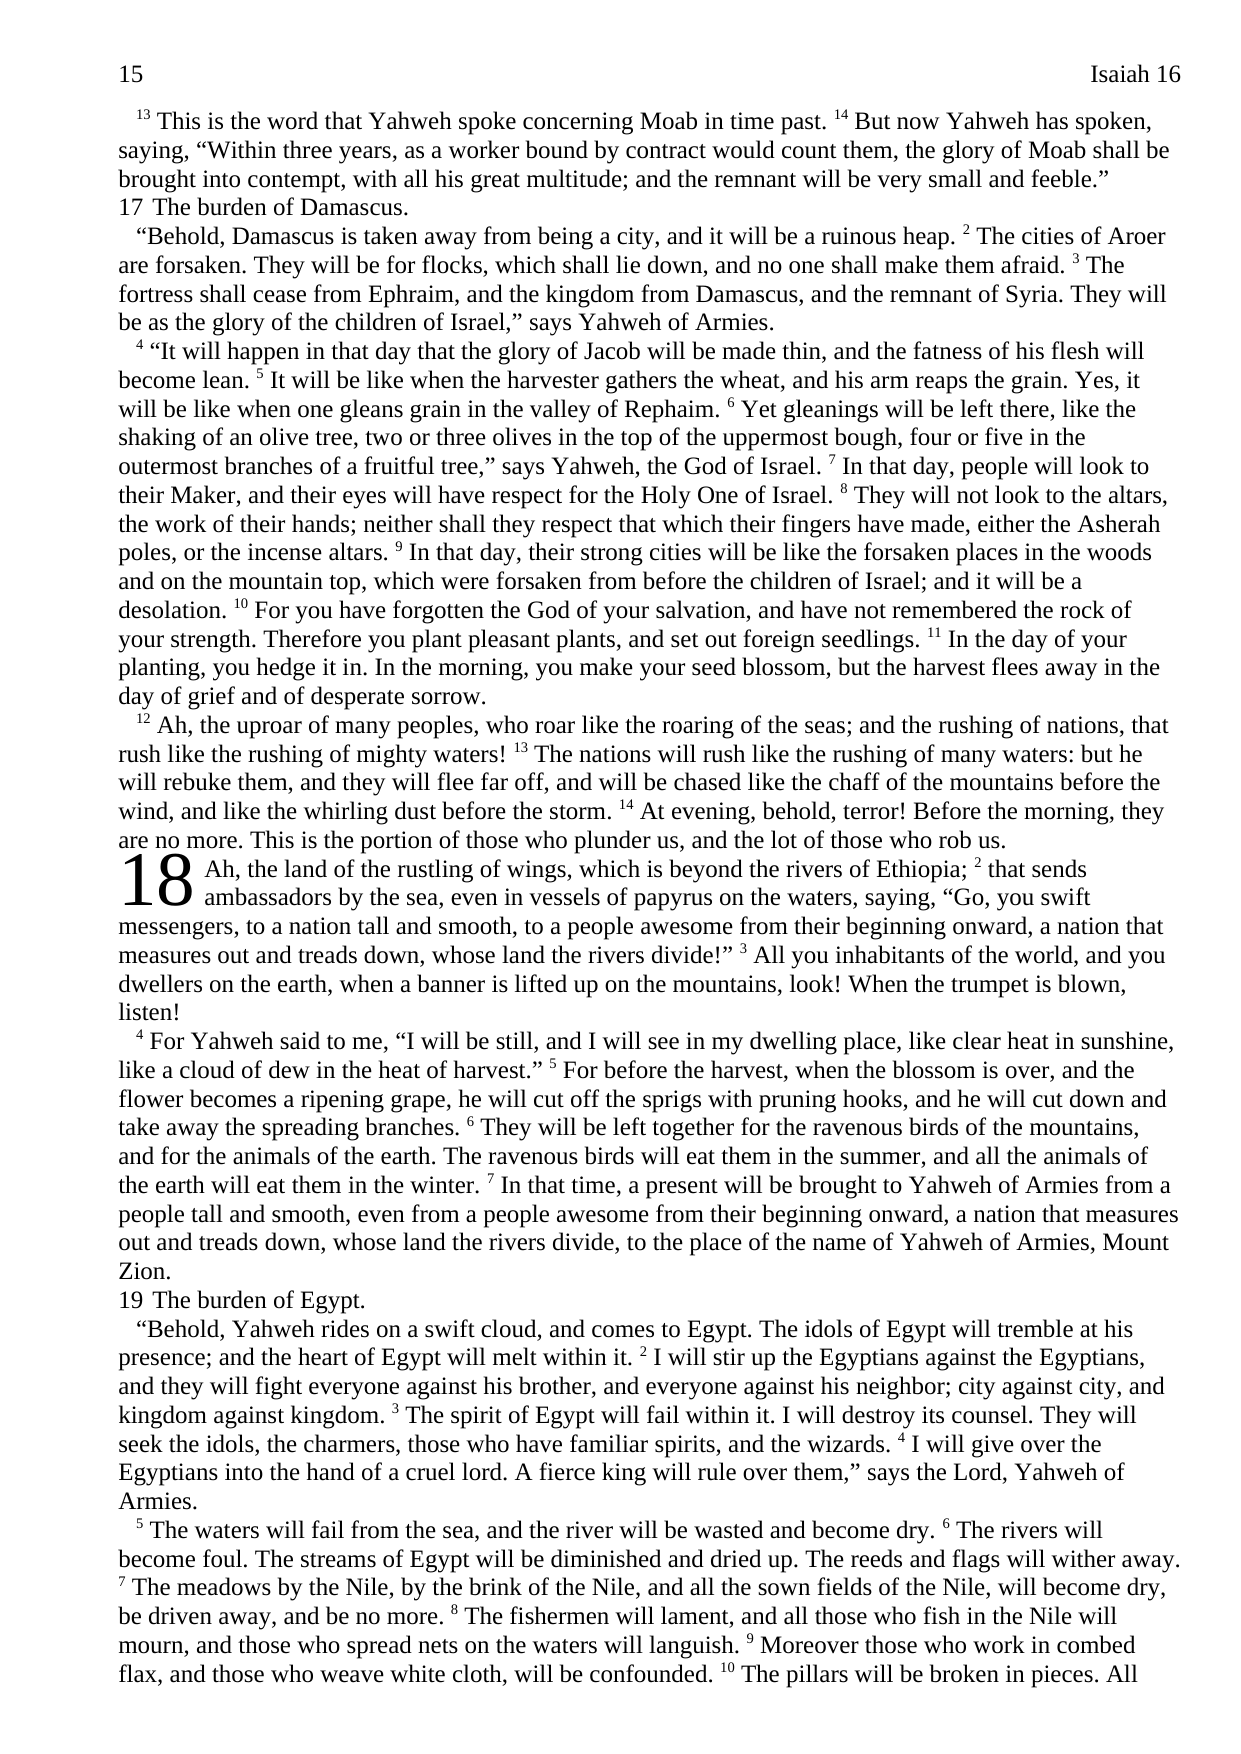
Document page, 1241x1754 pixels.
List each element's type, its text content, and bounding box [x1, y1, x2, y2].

text 12 Ah, the uproar of many peoples, who roar like the roaring of the seas; and the rushing of nations, that rush like the rushing of mighty waters! 13 The nations will rush like the rushing of many waters: but he will rebuke them, and they will flee far off, and will be chased like the chaff of the mountains before the wind, and like the whirling dust before the storm. 14 At evening, behold, terror! Before the morning, they are no more. This is the portion of those who plunder us, and the lot of those who rob us. [118, 710, 1181, 854]
text 18Ah, the land of the rustling of wings, which is beyond the rivers of Ethiopia; 2 that sends ambassadors by the sea, even in vessels of papyrus on the waters, saying, “Go, you swift messengers, to a nation tall and smooth, to a people awesome from their beginning onward, a nation that measures out and treads down, whose land the rivers divide!” 3 All you inhabitants of the world, and you dwellers on the earth, when a banner is lifted up on the mountains, look! When the trumpet is blown, listen! [118, 854, 1181, 1026]
text 5 The waters will fail from the sea, and the river will be wasted and become dry. 6 The rivers will become foul. The streams of Egypt will be diminished and dried up. The reeds and flags will wither away. 7 The meadows by the Nile, by the brink of the Nile, and all the sown fields of the Nile, will become dry, be driven away, and be no more. 8 The fishermen will lament, and all those who fish in the Nile will mourn, and those who spread nets on the waters will languish. 9 Moreover those who work in combed flax, and those who weave white cloth, will be confounded. 10 The pillars will be broken in pieces. All [118, 1515, 1181, 1687]
text 19The burden of Egypt. [118, 1285, 1181, 1314]
text 17The burden of Damascus. [118, 192, 1181, 221]
text 4 “It will happen in that day that the glory of Jacob will be made thin, and the fatness of his flesh will become lean. 5 It will be like when the harvester gathers the wheat, and his arm reaps the grain. Yes, it will be like when one gleans grain in the valley of Rephaim. 6 Yet gleanings will be left there, like the shaking of an olive tree, two or three olives in the top of the uppermost bough, four or five in the outermost branches of a fruitful tree,” says Yahweh, the God of Israel. 7 In that day, people will look to their Maker, and their eyes will have respect for the Holy One of Israel. 8 They will not look to the altars, the work of their hands; neither shall they respect that which their fingers have made, either the Asherah poles, or the incense altars. 9 In that day, their strong cities will be like the forsaken places in the woods and on the mountain top, which were forsaken from before the children of Israel; and it will be a desolation. 10 For you have forgotten the God of your salvation, and have not remembered the rock of your strength. Therefore you plant pleasant plants, and set out foreign seedlings. 11 In the day of your planting, you hedge it in. In the morning, you make your seed blossom, but the harvest flees away in the day of grief and of desperate sorrow. [118, 336, 1181, 710]
text 4 For Yahweh said to me, “I will be still, and I will see in my dwelling place, like clear heat in sunshine, like a cloud of dew in the heat of harvest.” 5 For before the harvest, when the blossom is over, and the flower becomes a ripening grape, he will cut off the sprigs with pruning hooks, and he will cut down and take away the spreading branches. 6 They will be left together for the ravenous birds of the mountains, and for the animals of the earth. The ravenous birds will eat them in the summer, and all the animals of the earth will eat them in the winter. 7 In that time, a present will be brought to Yahweh of Armies from a people tall and smooth, even from a people awesome from their beginning onward, a nation that measures out and treads down, whose land the rivers divide, to the place of the name of Yahweh of Armies, Mount Zion. [118, 1026, 1181, 1285]
text 13 This is the word that Yahweh spoke concerning Moab in time past. 14 But now Yahweh has spoken, saying, “Within three years, as a worker bound by contract would count them, the glory of Moab shall be brought into contempt, with all his great multitude; and the remnant will be very small and feeble.” [118, 106, 1181, 192]
text “Behold, Damascus is taken away from being a city, and it will be a ruinous heap. 2 The cities of Aroer are forsaken. They will be for flocks, which shall lie down, and no one shall make them afraid. 3 The fortress shall cease from Ephraim, and the kingdom from Damascus, and the remnant of Syria. They will be as the glory of the children of Israel,” says Yahweh of Armies. [118, 221, 1181, 336]
text “Behold, Yahweh rides on a swift cloud, and comes to Egypt. The idols of Egypt will tremble at his presence; and the heart of Egypt will melt within it. 2 I will stir up the Egyptians against the Egyptians, and they will fight everyone against his brother, and everyone against his neighbor; city against city, and kingdom against kingdom. 3 The spirit of Egypt will fail within it. I will destroy its counsel. They will seek the idols, the charmers, those who have familiar spirits, and the wizards. 4 I will give over the Egyptians into the hand of a cruel lord. A fierce king will rule over them,” says the Lord, Yahweh of Armies. [118, 1314, 1181, 1515]
